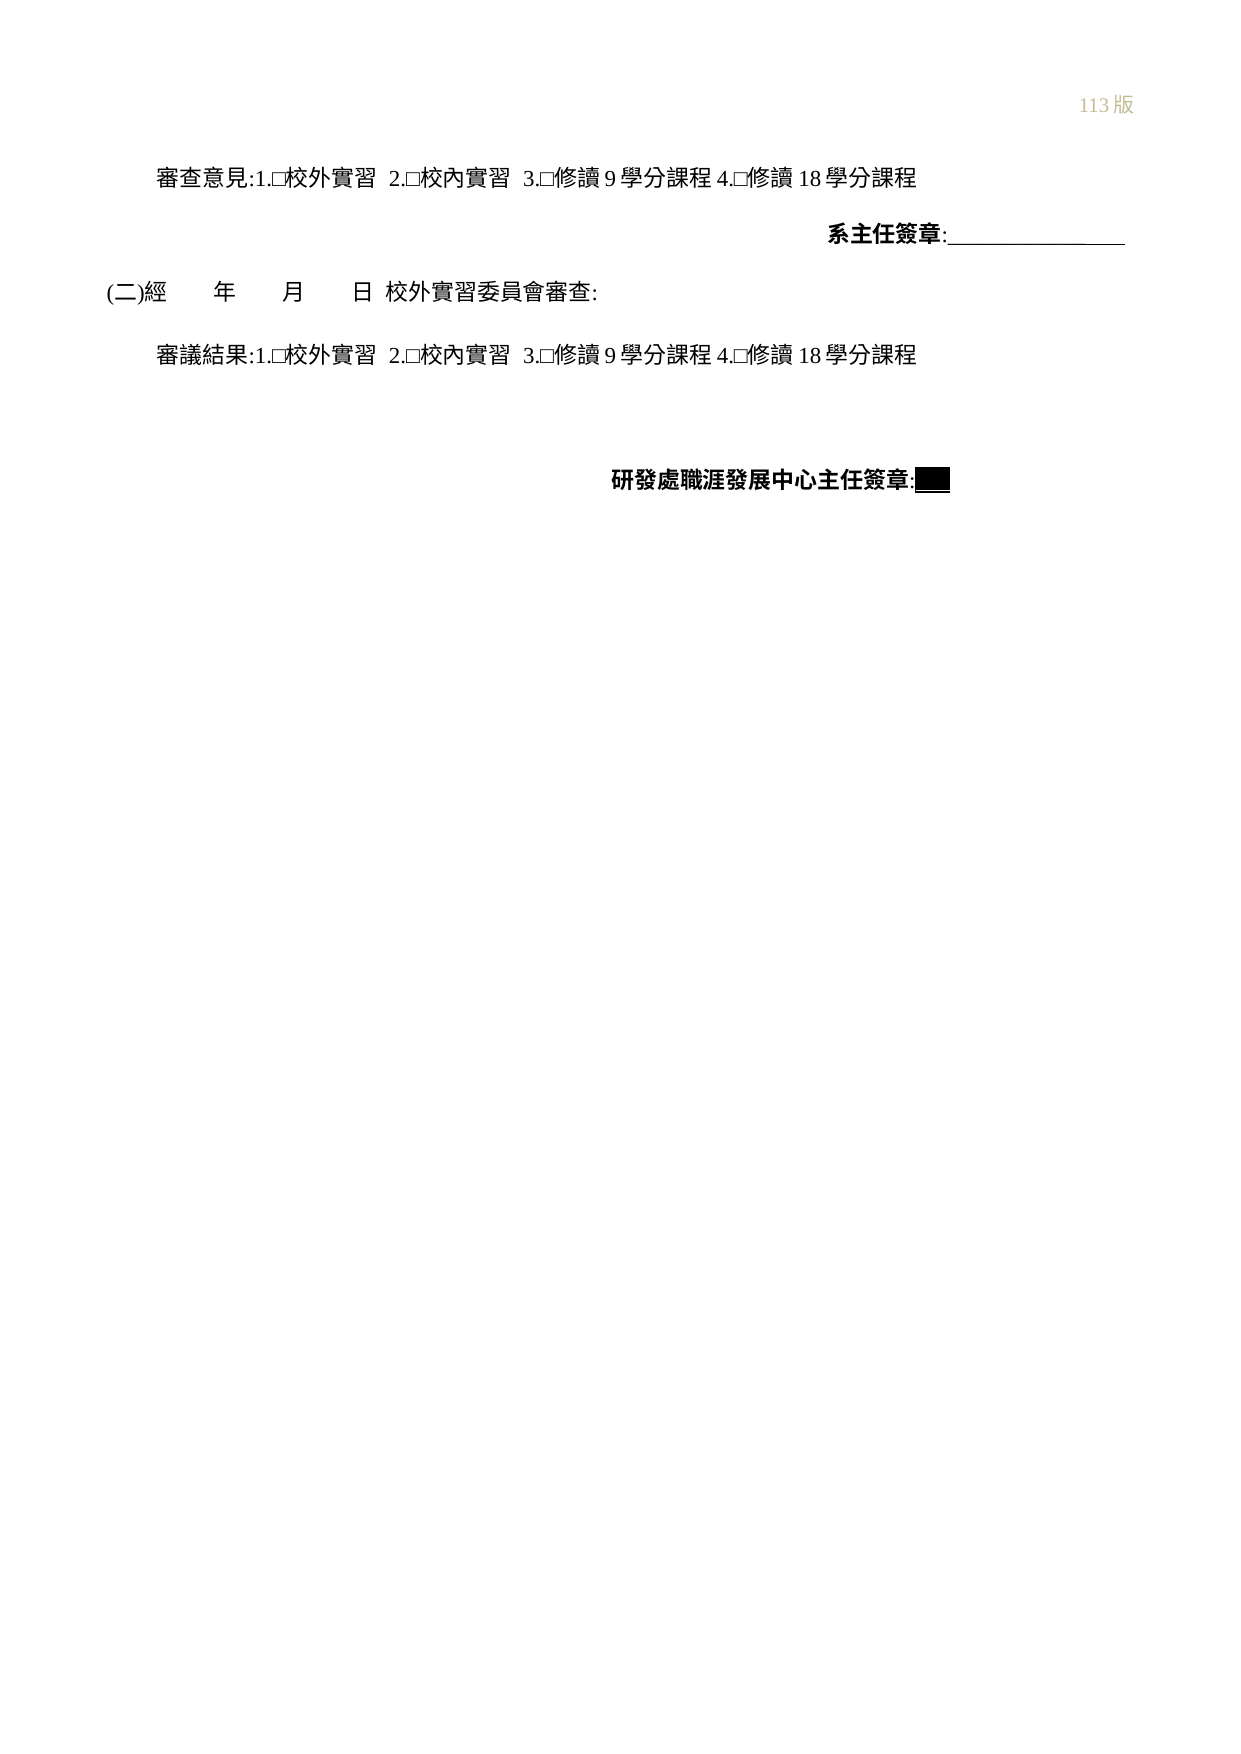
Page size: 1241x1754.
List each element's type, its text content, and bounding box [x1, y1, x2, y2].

text (二)經 年 月 日 校外實習委員會審查: [106, 249, 1134, 312]
text 系主任簽章:____________ [157, 216, 1125, 249]
text 研發處職涯發展中心主任簽章: [106, 437, 1125, 499]
text 審議結果:1.□校外實習 2.□校內實習 3.□修讀9學分課程4.□修讀18學分課程 [157, 312, 1134, 374]
text 審查意見:1.□校外實習 2.□校內實習 3.□修讀9學分課程4.□修讀18學分課程 [157, 135, 1134, 197]
